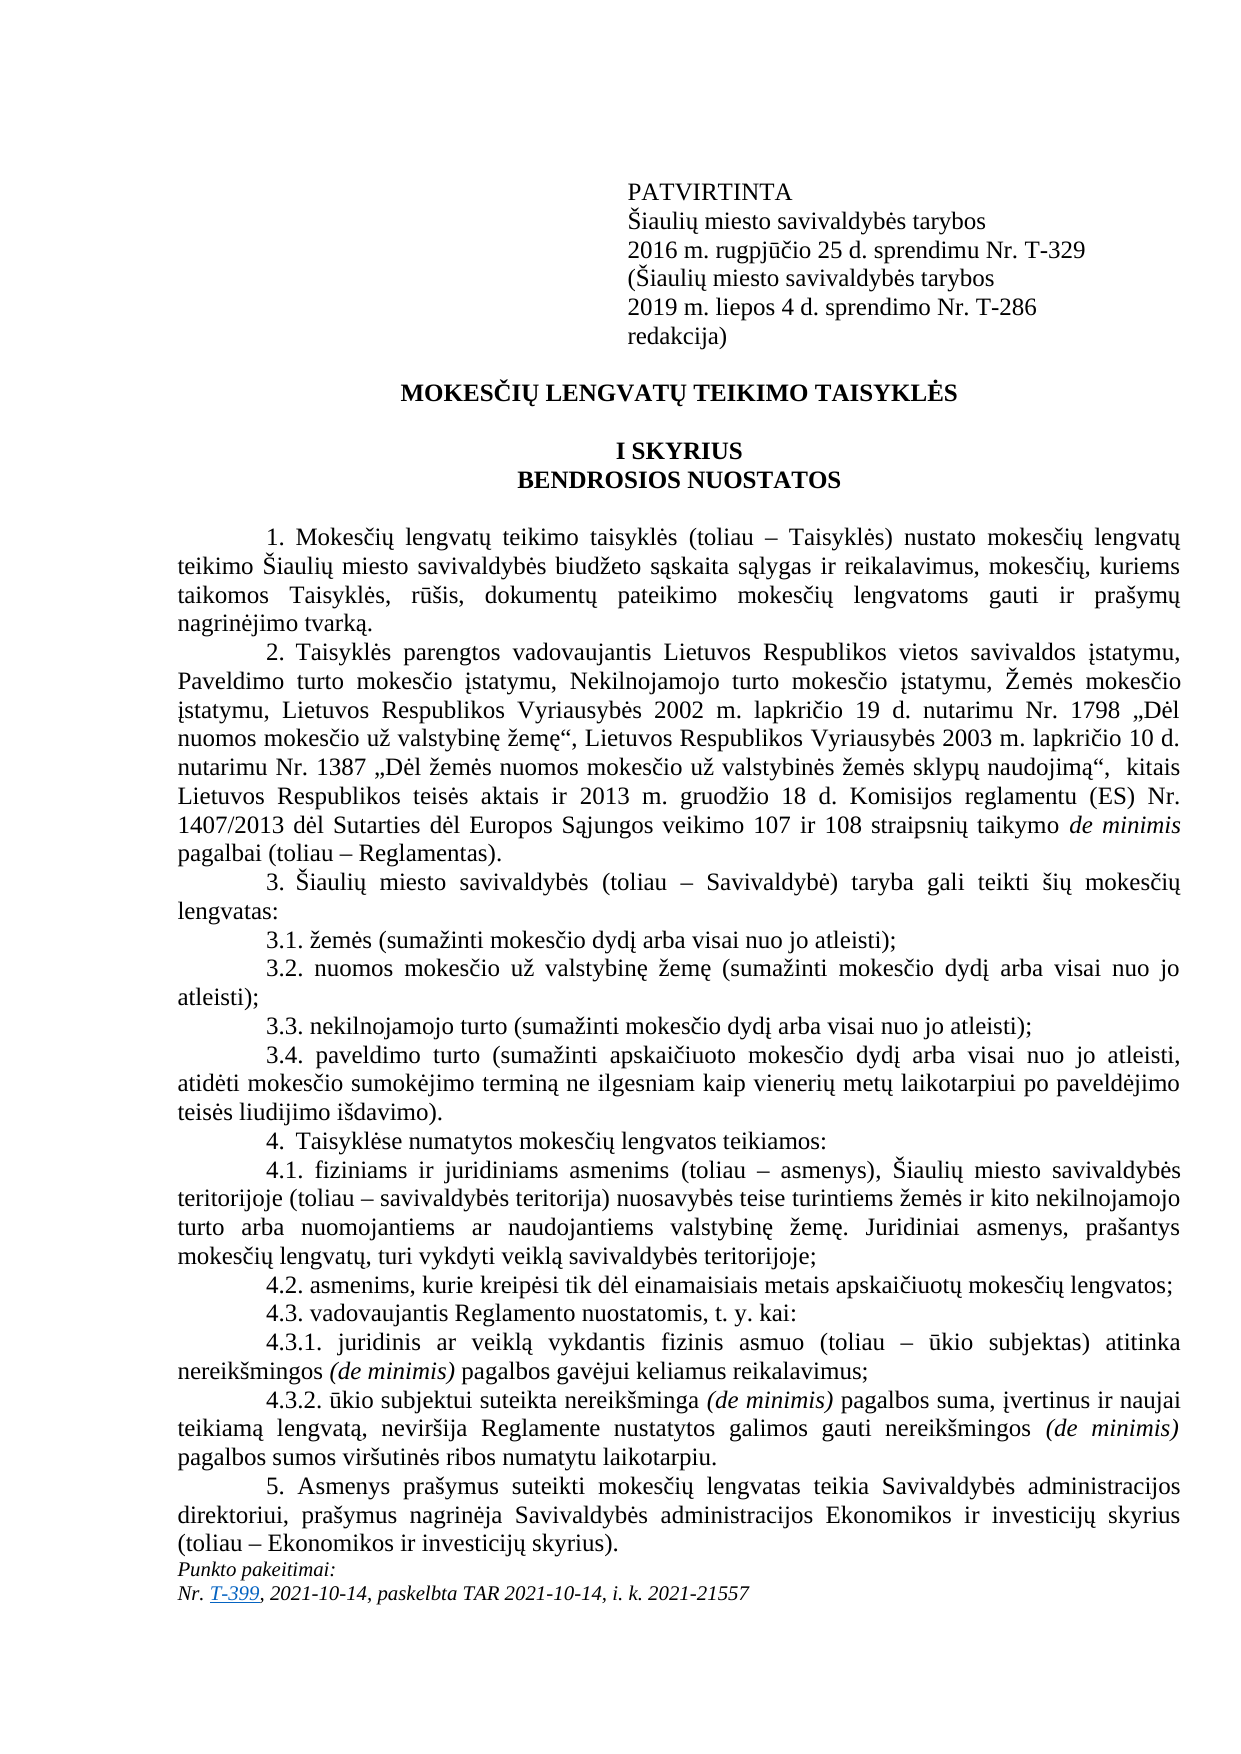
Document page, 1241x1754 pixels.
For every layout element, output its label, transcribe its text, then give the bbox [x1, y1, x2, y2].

text 2019 m. liepos 4 d. sprendimo Nr. T-286 [627, 292, 1181, 321]
text 3.4. paveldimo turto (sumažinti apskaičiuoto mokesčio dydį arba visai nuo jo atleisti, atidėti mokesčio sumokėjimo terminą ne ilgesniam kaip vienerių metų laikotarpiui po paveldėjimo teisės liudijimo išdavimo). [177, 1040, 1181, 1126]
text Nr. T-399, 2021-10-14, paskelbta TAR 2021-10-14, i. k. 2021-21557 [177, 1581, 1181, 1605]
text 4.3.1. juridinis ar veiklą vykdantis fizinis asmuo (toliau – ūkio subjektas) atitinka nereikšmingos (de minimis) pagalbos gavėjui keliamus reikalavimus; [177, 1327, 1181, 1385]
text PATVIRTINTA [627, 177, 1181, 206]
text 2016 m. rugpjūčio 25 d. sprendimu Nr. T-329 [627, 235, 1181, 263]
text Šiaulių miesto savivaldybės tarybos [627, 206, 1181, 235]
text BENDROSIOS NUOSTATOS [177, 465, 1181, 493]
text redakcija) [627, 321, 1181, 350]
text 3.1. žemės (sumažinti mokesčio dydį arba visai nuo jo atleisti); [177, 925, 1181, 953]
text 1. Mokesčių lengvatų teikimo taisyklės (toliau – Taisyklės) nustato mokesčių lengvatų teikimo Šiaulių miesto savivaldybės biudžeto sąskaita sąlygas ir reikalavimus, mokesčių, kuriems taikomos Taisyklės, rūšis, dokumentų pateikimo mokesčių lengvatoms gauti ir prašymų nagrinėjimo tvarką. [177, 522, 1181, 637]
text Punkto pakeitimai: [177, 1557, 1181, 1581]
text I SKYRIUS [177, 436, 1181, 465]
text MOKESČIŲ LENGVATŲ TEIKIMO TAISYKLĖS [177, 378, 1181, 407]
text 2. Taisyklės parengtos vadovaujantis Lietuvos Respublikos vietos savivaldos įstatymu, Paveldimo turto mokesčio įstatymu, Nekilnojamojo turto mokesčio įstatymu, Žemės mokesčio įstatymu, Lietuvos Respublikos Vyriausybės 2002 m. lapkričio 19 d. nutarimu Nr. 1798 „Dėl nuomos mokesčio už valstybinę žemę“, Lietuvos Respublikos Vyriausybės 2003 m. lapkričio 10 d. nutarimu Nr. 1387 „Dėl žemės nuomos mokesčio už valstybinės žemės sklypų naudojimą“, kitais Lietuvos Respublikos teisės aktais ir 2013 m. gruodžio 18 d. Komisijos reglamentu (ES) Nr. 1407/2013 dėl Sutarties dėl Europos Sąjungos veikimo 107 ir 108 straipsnių taikymo de minimis pagalbai (toliau – Reglamentas). [177, 637, 1181, 867]
text 3. Šiaulių miesto savivaldybės (toliau – Savivaldybė) taryba gali teikti šių mokesčių lengvatas: [177, 867, 1181, 925]
text 4.3. vadovaujantis Reglamento nuostatomis, t. y. kai: [177, 1298, 1181, 1327]
text 4.3.2. ūkio subjektui suteikta nereikšminga (de minimis) pagalbos suma, įvertinus ir naujai teikiamą lengvatą, neviršija Reglamente nustatytos galimos gauti nereikšmingos (de minimis) pagalbos sumos viršutinės ribos numatytu laikotarpiu. [177, 1385, 1181, 1471]
text 4.1. fiziniams ir juridiniams asmenims (toliau – asmenys), Šiaulių miesto savivaldybės teritorijoje (toliau – savivaldybės teritorija) nuosavybės teise turintiems žemės ir kito nekilnojamojo turto arba nuomojantiems ar naudojantiems valstybinę žemę. Juridiniai asmenys, prašantys mokesčių lengvatų, turi vykdyti veiklą savivaldybės teritorijoje; [177, 1155, 1181, 1270]
text (Šiaulių miesto savivaldybės tarybos [627, 263, 1181, 292]
text 3.3. nekilnojamojo turto (sumažinti mokesčio dydį arba visai nuo jo atleisti); [177, 1011, 1181, 1040]
text 4.2. asmenims, kurie kreipėsi tik dėl einamaisiais metais apskaičiuotų mokesčių lengvatos; [177, 1270, 1181, 1298]
text 3.2. nuomos mokesčio už valstybinę žemę (sumažinti mokesčio dydį arba visai nuo jo atleisti); [177, 953, 1181, 1011]
text 5. Asmenys prašymus suteikti mokesčių lengvatas teikia Savivaldybės administracijos direktoriui, prašymus nagrinėja Savivaldybės administracijos Ekonomikos ir investicijų skyrius (toliau – Ekonomikos ir investicijų skyrius). [177, 1471, 1181, 1557]
text 4. Taisyklėse numatytos mokesčių lengvatos teikiamos: [177, 1126, 1181, 1155]
